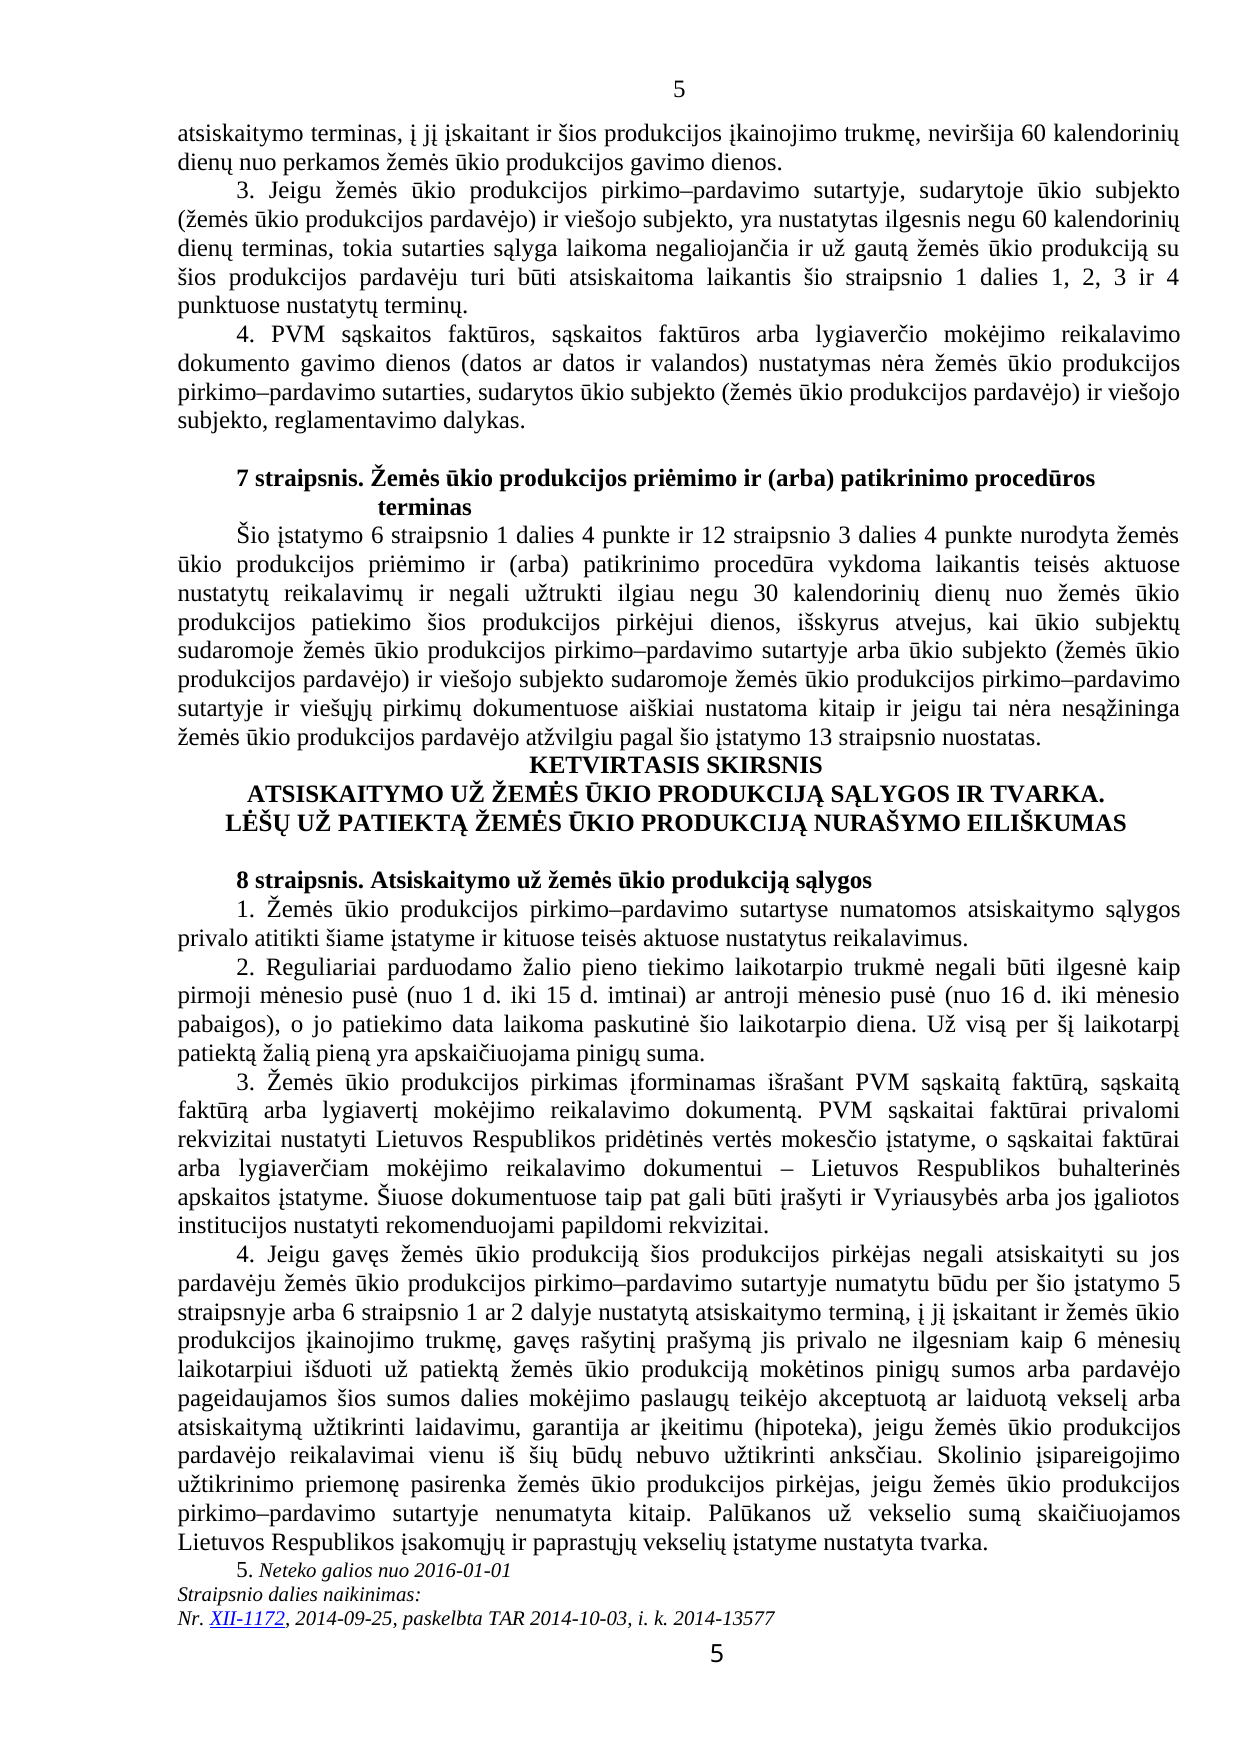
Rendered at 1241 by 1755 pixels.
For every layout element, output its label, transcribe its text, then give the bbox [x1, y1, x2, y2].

text 7 straipsnis. Žemės ūkio produkcijos priėmimo ir (arba) patikrinimo procedūros terminas [236, 463, 1181, 521]
text Nr. XII-1172, 2014-09-25, paskelbta TAR 2014-10-03, i. k. 2014-13577 [177, 1606, 1181, 1630]
text 4. Jeigu gavęs žemės ūkio produkciją šios produkcijos pirkėjas negali atsiskaityti su jos pardavėju žemės ūkio produkcijos pirkimo–pardavimo sutartyje numatytu būdu per šio įstatymo 5 straipsnyje arba 6 straipsnio 1 ar 2 dalyje nustatytą atsiskaitymo terminą, į jį įskaitant ir žemės ūkio produkcijos įkainojimo trukmę, gavęs rašytinį prašymą jis privalo ne ilgesniam kaip 6 mėnesių laikotarpiui išduoti už patiektą žemės ūkio produkciją mokėtinos pinigų sumos arba pardavėjo pageidaujamos šios sumos dalies mokėjimo paslaugų teikėjo akceptuotą ar laiduotą vekselį arba atsiskaitymą užtikrinti laidavimu, garantija ar įkeitimu (hipoteka), jeigu žemės ūkio produkcijos pardavėjo reikalavimai vienu iš šių būdų nebuvo užtikrinti anksčiau. Skolinio įsipareigojimo užtikrinimo priemonę pasirenka žemės ūkio produkcijos pirkėjas, jeigu žemės ūkio produkcijos pirkimo–pardavimo sutartyje nenumatyta kitaip. Palūkanos už vekselio sumą skaičiuojamos Lietuvos Respublikos įsakomųjų ir paprastųjų vekselių įstatyme nustatyta tvarka. [177, 1239, 1181, 1556]
text Šio įstatymo 6 straipsnio 1 dalies 4 punkte ir 12 straipsnio 3 dalies 4 punkte nurodyta žemės ūkio produkcijos priėmimo ir (arba) patikrinimo procedūra vykdoma laikantis teisės aktuose nustatytų reikalavimų ir negali užtrukti ilgiau negu 30 kalendorinių dienų nuo žemės ūkio produkcijos patiekimo šios produkcijos pirkėjui dienos, išskyrus atvejus, kai ūkio subjektų sudaromoje žemės ūkio produkcijos pirkimo–pardavimo sutartyje arba ūkio subjekto (žemės ūkio produkcijos pardavėjo) ir viešojo subjekto sudaromoje žemės ūkio produkcijos pirkimo–pardavimo sutartyje ir viešųjų pirkimų dokumentuose aiškiai nustatoma kitaip ir jeigu tai nėra nesąžininga žemės ūkio produkcijos pardavėjo atžvilgiu pagal šio įstatymo 13 straipsnio nuostatas. [177, 521, 1181, 751]
text 8 straipsnis. Atsiskaitymo už žemės ūkio produkciją sąlygos [177, 866, 1181, 894]
text ATSISKAITYMO UŽ ŽEMĖS ŪKIO PRODUKCIJĄ SĄLYGOS IR TVARKA. [177, 779, 1181, 808]
text KETVIRTASIS SKIRSNIS [177, 751, 1181, 779]
text 3. Žemės ūkio produkcijos pirkimas įforminamas išrašant PVM sąskaitą faktūrą, sąskaitą faktūrą arba lygiavertį mokėjimo reikalavimo dokumentą. PVM sąskaitai faktūrai privalomi rekvizitai nustatyti Lietuvos Respublikos pridėtinės vertės mokesčio įstatyme, o sąskaitai faktūrai arba lygiaverčiam mokėjimo reikalavimo dokumentui – Lietuvos Respublikos buhalterinės apskaitos įstatyme. Šiuose dokumentuose taip pat gali būti įrašyti ir Vyriausybės arba jos įgaliotos institucijos nustatyti rekomenduojami papildomi rekvizitai. [177, 1067, 1181, 1239]
text LĖŠŲ UŽ PATIEKTĄ ŽEMĖS ŪKIO PRODUKCIJĄ NURAŠYMO EILIŠKUMAS [177, 808, 1181, 837]
text 4. PVM sąskaitos faktūros, sąskaitos faktūros arba lygiaverčio mokėjimo reikalavimo dokumento gavimo dienos (datos ar datos ir valandos) nustatymas nėra žemės ūkio produkcijos pirkimo–pardavimo sutarties, sudarytos ūkio subjekto (žemės ūkio produkcijos pardavėjo) ir viešojo subjekto, reglamentavimo dalykas. [177, 319, 1181, 434]
text Straipsnio dalies naikinimas: [177, 1582, 1181, 1606]
text 3. Jeigu žemės ūkio produkcijos pirkimo–pardavimo sutartyje, sudarytoje ūkio subjekto (žemės ūkio produkcijos pardavėjo) ir viešojo subjekto, yra nustatytas ilgesnis negu 60 kalendorinių dienų terminas, tokia sutarties sąlyga laikoma negaliojančia ir už gautą žemės ūkio produkciją su šios produkcijos pardavėju turi būti atsiskaitoma laikantis šio straipsnio 1 dalies 1, 2, 3 ir 4 punktuose nustatytų terminų. [177, 176, 1181, 319]
text 1. Žemės ūkio produkcijos pirkimo–pardavimo sutartyse numatomos atsiskaitymo sąlygos privalo atitikti šiame įstatyme ir kituose teisės aktuose nustatytus reikalavimus. [177, 894, 1181, 952]
text 5. Neteko galios nuo 2016-01-01 [177, 1556, 1181, 1582]
text 2. Reguliariai parduodamo žalio pieno tiekimo laikotarpio trukmė negali būti ilgesnė kaip pirmoji mėnesio pusė (nuo 1 d. iki 15 d. imtinai) ar antroji mėnesio pusė (nuo 16 d. iki mėnesio pabaigos), o jo patiekimo data laikoma paskutinė šio laikotarpio diena. Už visą per šį laikotarpį patiektą žalią pieną yra apskaičiuojama pinigų suma. [177, 952, 1181, 1067]
text atsiskaitymo terminas, į jį įskaitant ir šios produkcijos įkainojimo trukmę, neviršija 60 kalendorinių dienų nuo perkamos žemės ūkio produkcijos gavimo dienos. [177, 118, 1181, 176]
